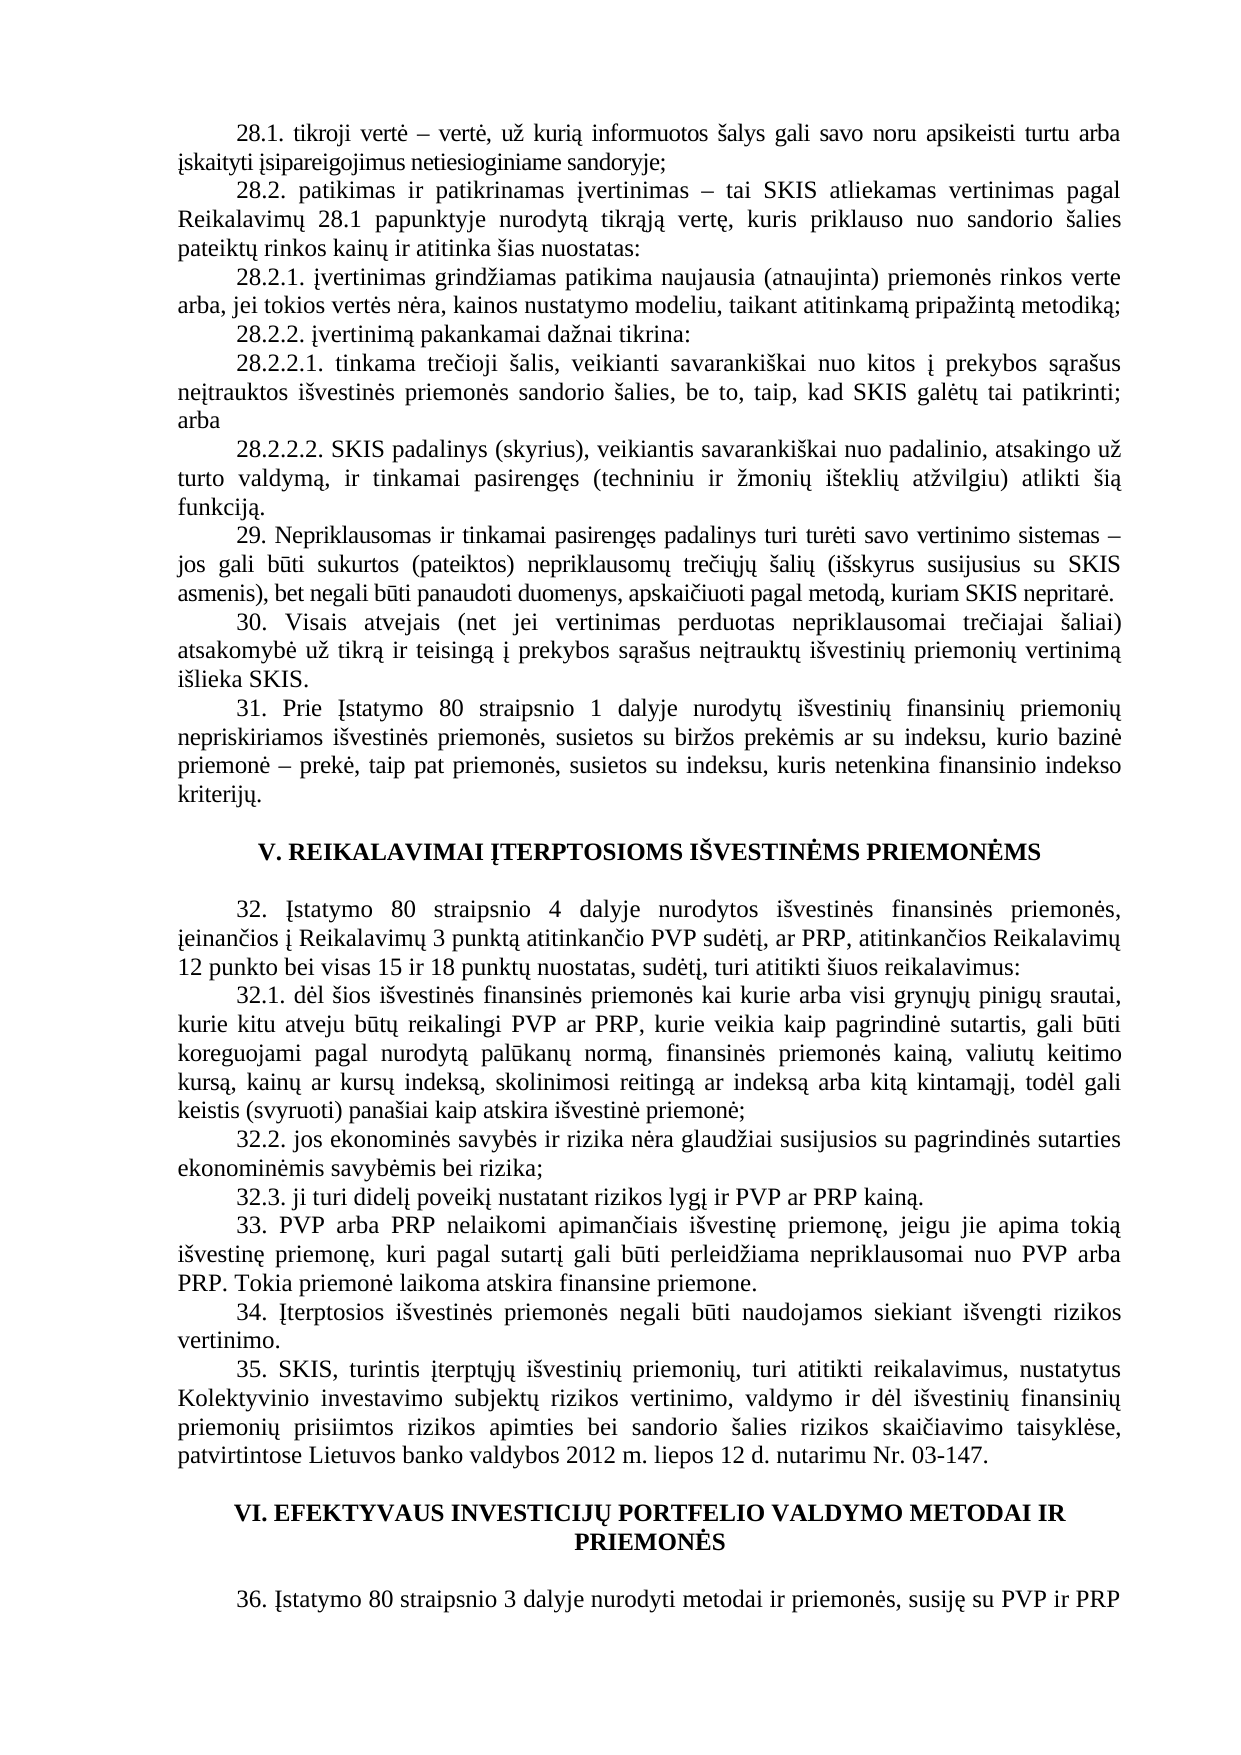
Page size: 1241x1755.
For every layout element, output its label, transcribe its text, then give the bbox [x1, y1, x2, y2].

text 31. Prie Įstatymo 80 straipsnio 1 dalyje nurodytų išvestinių finansinių priemonių nepriskiriamos išvestinės priemonės, susietos su biržos prekėmis ar su indeksu, kurio bazinė priemonė – prekė, taip pat priemonės, susietos su indeksu, kuris netenkina finansinio indekso kriterijų. [177, 693, 1122, 808]
text 28.1. tikroji vertė – vertė, už kurią informuotos šalys gali savo noru apsikeisti turtu arba įskaityti įsipareigojimus netiesioginiame sandoryje; [177, 118, 1122, 176]
text 32.3. ji turi didelį poveikį nustatant rizikos lygį ir PVP ar PRP kainą. [177, 1182, 1122, 1211]
text 32.1. dėl šios išvestinės finansinės priemonės kai kurie arba visi grynųjų pinigų srautai, kurie kitu atveju būtų reikalingi PVP ar PRP, kurie veikia kaip pagrindinė sutartis, gali būti koreguojami pagal nurodytą palūkanų normą, finansinės priemonės kainą, valiutų keitimo kursą, kainų ar kursų indeksą, skolinimosi reitingą ar indeksą arba kitą kintamąjį, todėl gali keistis (svyruoti) panašiai kaip atskira išvestinė priemonė; [177, 981, 1122, 1124]
text V. REIKALAVIMAI įterptOSIOMS išvestinĖMS priemonĖMS [177, 837, 1122, 866]
text 34. Įterptosios išvestinės priemonės negali būti naudojamos siekiant išvengti rizikos vertinimo. [177, 1297, 1122, 1354]
text 28.2.1. įvertinimas grindžiamas patikima naujausia (atnaujinta) priemonės rinkos verte arba, jei tokios vertės nėra, kainos nustatymo modeliu, taikant atitinkamą pripažintą metodiką; [177, 262, 1122, 319]
text 29. Nepriklausomas ir tinkamai pasirengęs padalinys turi turėti savo vertinimo sistemas – jos gali būti sukurtos (pateiktos) nepriklausomų trečiųjų šalių (išskyrus susijusius su SKIS asmenis), bet negali būti panaudoti duomenys, apskaičiuoti pagal metodą, kuriam SKIS nepritarė. [177, 521, 1122, 607]
text 33. PVP arba PRP nelaikomi apimančiais išvestinę priemonę, jeigu jie apima tokią išvestinę priemonę, kuri pagal sutartį gali būti perleidžiama nepriklausomai nuo PVP arba PRP. Tokia priemonė laikoma atskira finansine priemone. [177, 1211, 1122, 1297]
text 28.2.2.1. tinkama trečioji šalis, veikianti savarankiškai nuo kitos į prekybos sąrašus neįtrauktos išvestinės priemonės sandorio šalies, be to, taip, kad SKIS galėtų tai patikrinti; arba [177, 348, 1122, 434]
text VI. EFEKTYVAUS INVESTICIJŲ PORTFELIO VALDYMO METODAI IR PRIEMONĖS [177, 1498, 1122, 1556]
text 28.2.2.2. SKIS padalinys (skyrius), veikiantis savarankiškai nuo padalinio, atsakingo už turto valdymą, ir tinkamai pasirengęs (techniniu ir žmonių išteklių atžvilgiu) atlikti šią funkciją. [177, 434, 1122, 521]
text 32. Įstatymo 80 straipsnio 4 dalyje nurodytos išvestinės finansinės priemonės, įeinančios į Reikalavimų 3 punktą atitinkančio PVP sudėtį, ar PRP, atitinkančios Reikalavimų 12 punkto bei visas 15 ir 18 punktų nuostatas, sudėtį, turi atitikti šiuos reikalavimus: [177, 894, 1122, 981]
text 35. SKIS, turintis įterptųjų išvestinių priemonių, turi atitikti reikalavimus, nustatytus Kolektyvinio investavimo subjektų rizikos vertinimo, valdymo ir dėl išvestinių finansinių priemonių prisiimtos rizikos apimties bei sandorio šalies rizikos skaičiavimo taisyklėse, patvirtintose Lietuvos banko valdybos 2012 m. liepos 12 d. nutarimu Nr. 03-147. [177, 1354, 1122, 1469]
text 30. Visais atvejais (net jei vertinimas perduotas nepriklausomai trečiajai šaliai) atsakomybė už tikrą ir teisingą į prekybos sąrašus neįtrauktų išvestinių priemonių vertinimą išlieka SKIS. [177, 607, 1122, 693]
text 28.2. patikimas ir patikrinamas įvertinimas – tai SKIS atliekamas vertinimas pagal Reikalavimų 28.1 papunktyje nurodytą tikrąją vertę, kuris priklauso nuo sandorio šalies pateiktų rinkos kainų ir atitinka šias nuostatas: [177, 176, 1122, 262]
text 28.2.2. įvertinimą pakankamai dažnai tikrina: [177, 319, 1122, 348]
text 32.2. jos ekonominės savybės ir rizika nėra glaudžiai susijusios su pagrindinės sutarties ekonominėmis savybėmis bei rizika; [177, 1124, 1122, 1182]
text 36. Įstatymo 80 straipsnio 3 dalyje nurodyti metodai ir priemonės, susiję su PVP ir PRP [177, 1584, 1122, 1613]
